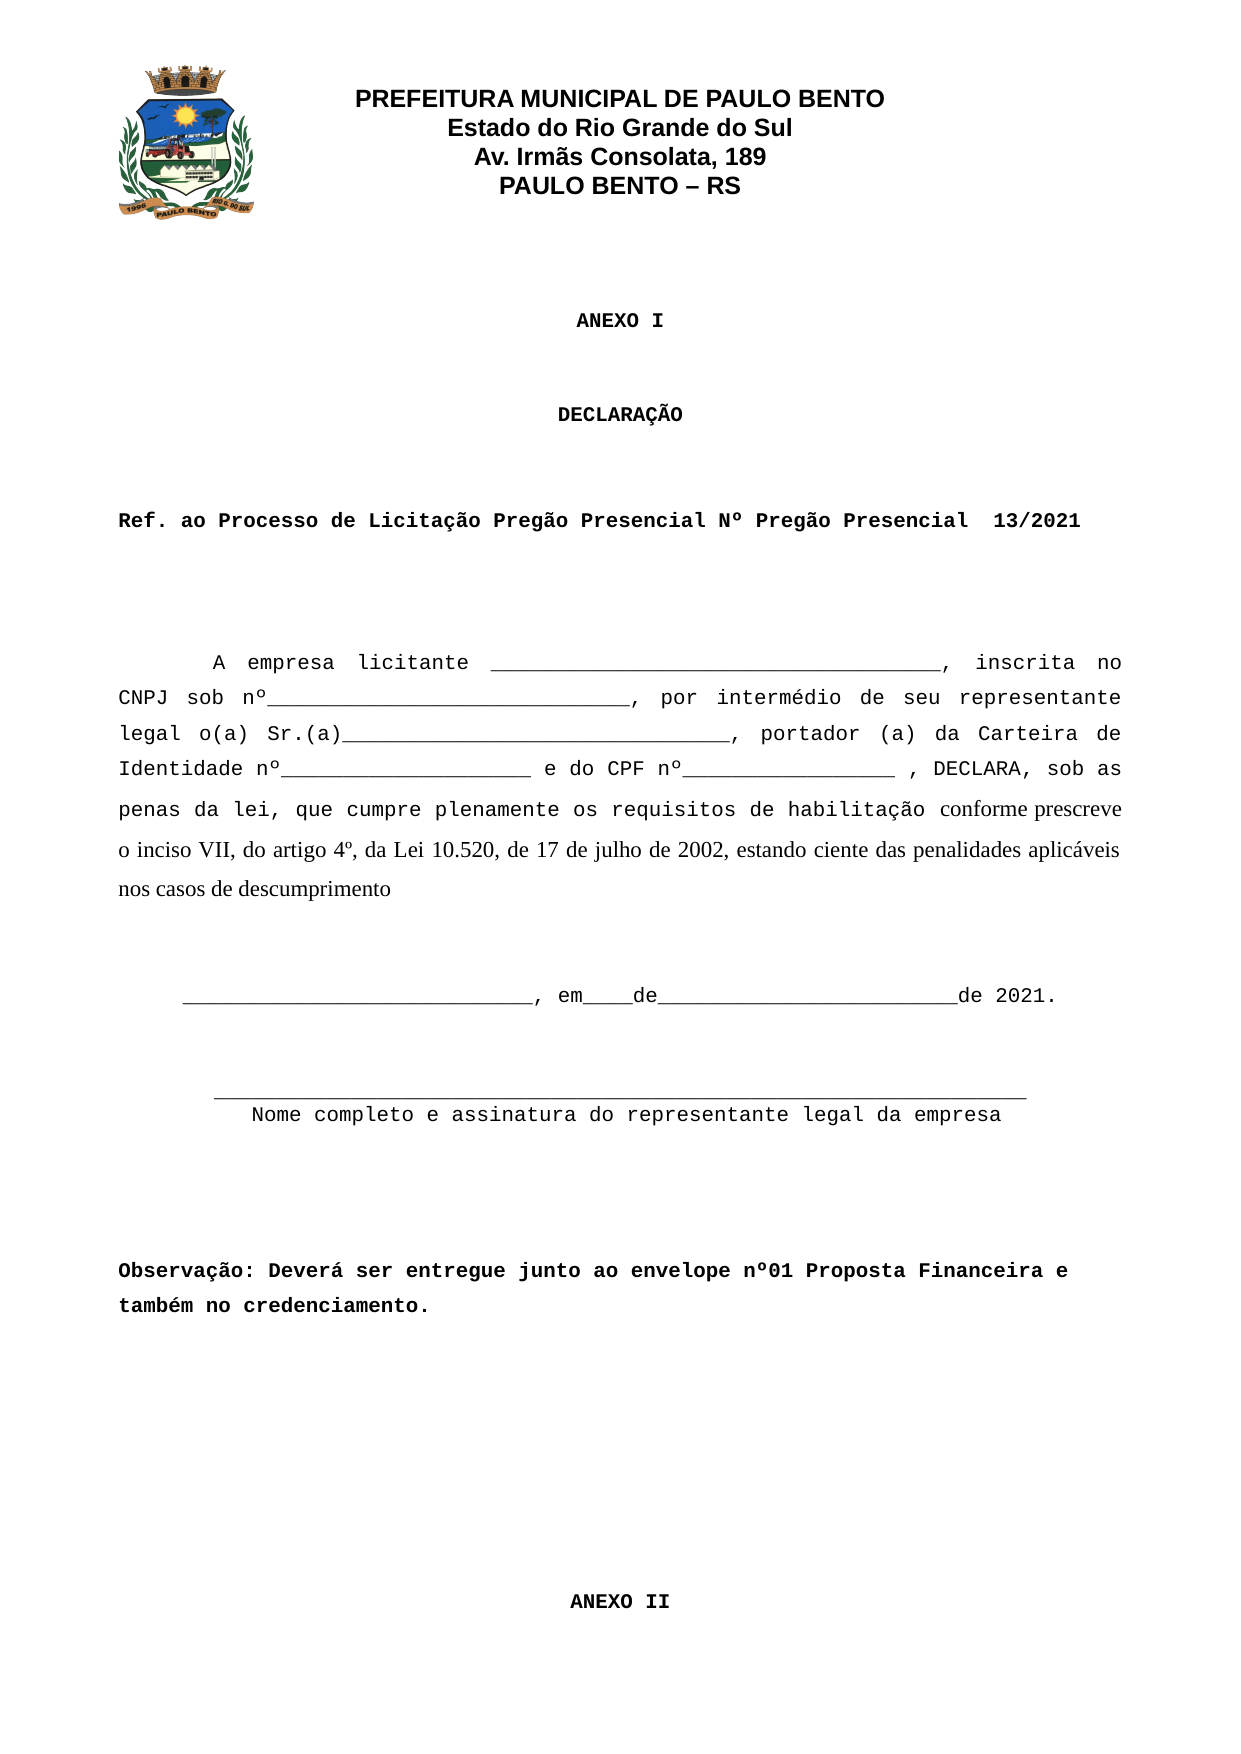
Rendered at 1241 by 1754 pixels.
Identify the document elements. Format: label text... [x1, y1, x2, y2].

text ANEXO I [118, 309, 1122, 333]
text Nome completo e assinatura do representante legal da empresa [118, 1104, 1122, 1127]
text Observação: Deverá ser entregue junto ao envelope nº01 Proposta Financeira e também no credenciamento. [118, 1260, 1122, 1319]
text A empresa licitante ____________________________________, inscrita no CNPJ sob nº_____________________________, por intermédio de seu representante legal o(a) Sr.(a)_______________________________, portador (a) da Carteira de Identidade nº____________________ e do CPF nº_________________ , DECLARA, sob as penas da lei, que cumpre plenamente os requisitos de habilitação conforme prescreve o inciso VII, do artigo 4º, da Lei 10.520, de 17 de julho de 2002, estando ciente das penalidades aplicáveis nos casos de descumprimento [118, 652, 1122, 902]
text ____________________________, em____de________________________de 2021. [118, 986, 1122, 1009]
text DECLARAÇÃO [118, 404, 1122, 428]
text ANEXO II [118, 1591, 1122, 1614]
text Ref. ao Processo de Licitação Pregão Presencial Nº Pregão Presencial 13/2021 [118, 510, 1122, 534]
text _________________________________________________________________ [118, 1080, 1122, 1104]
